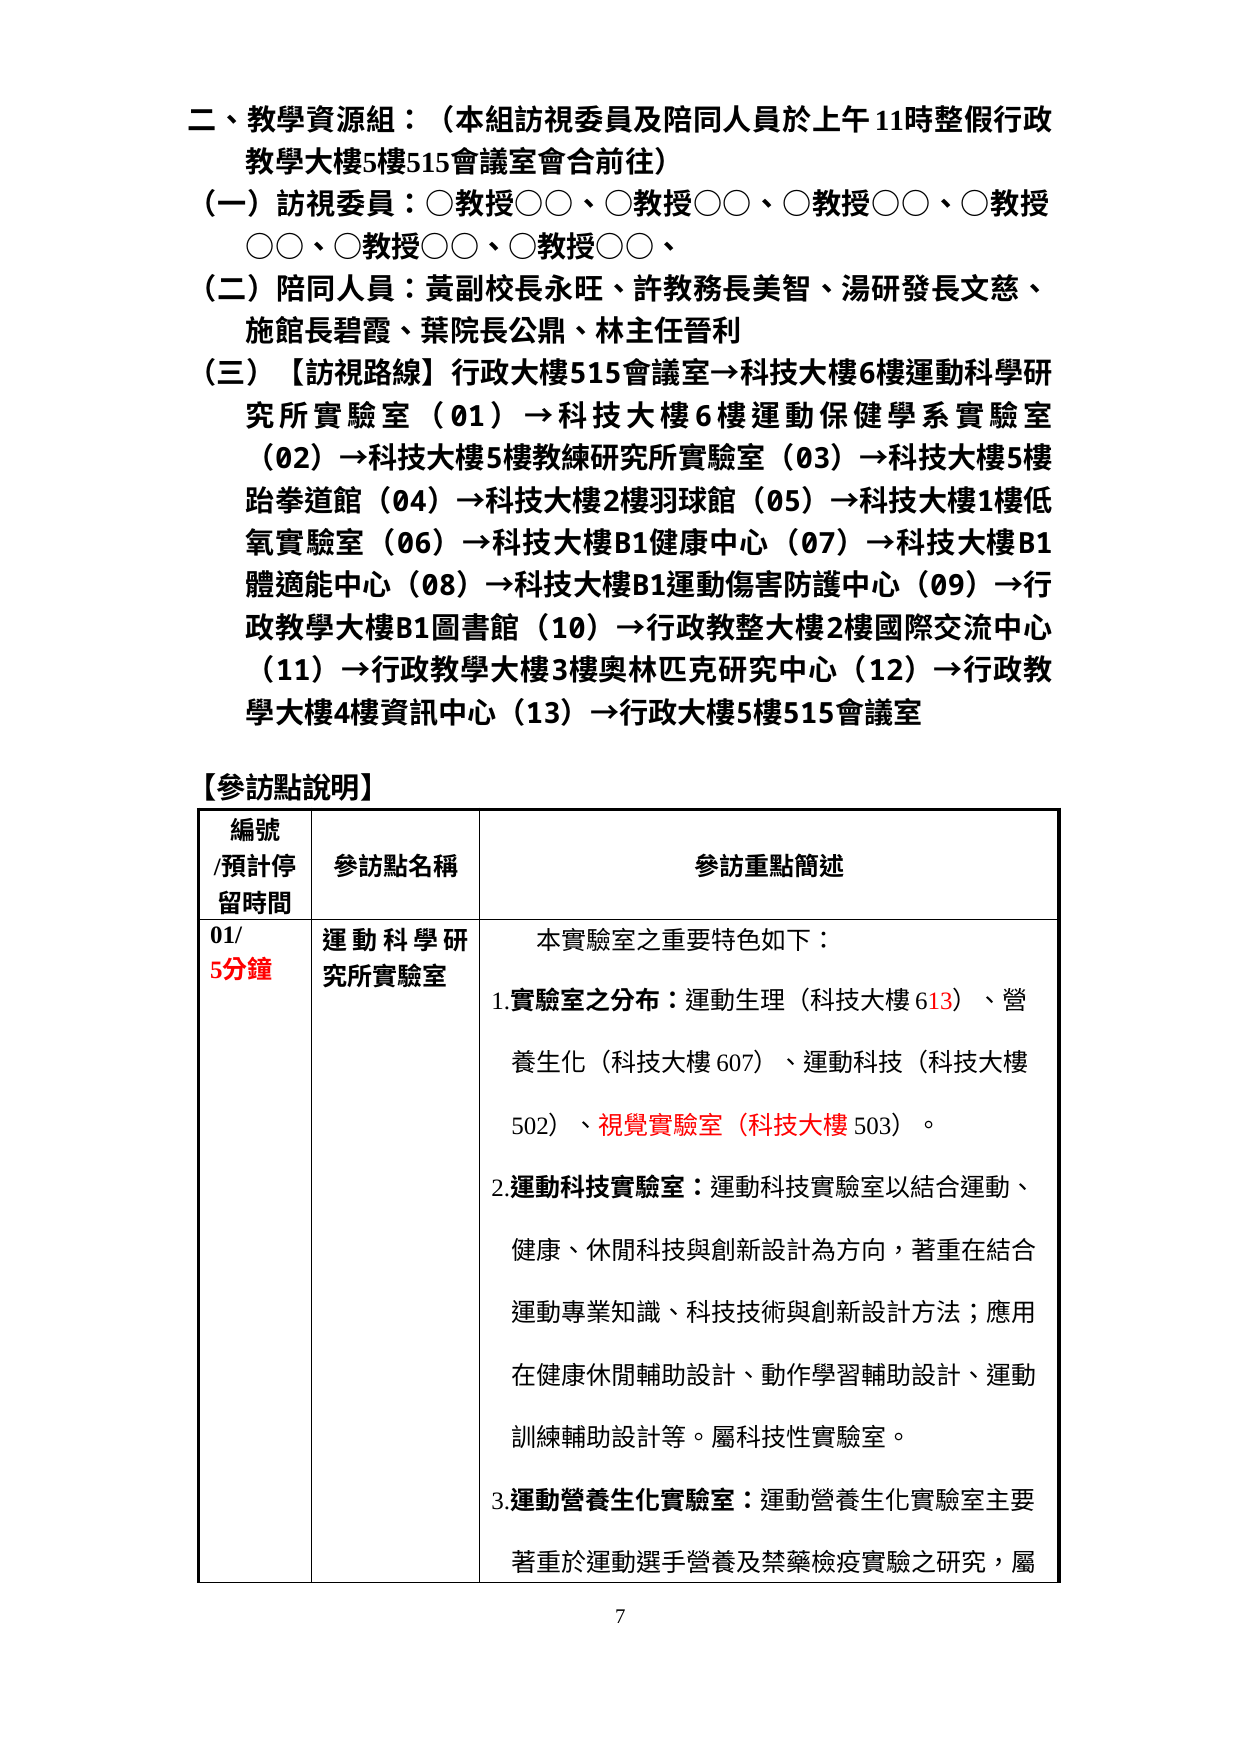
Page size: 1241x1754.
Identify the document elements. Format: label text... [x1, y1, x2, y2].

text （三）【訪視路線】行政大樓515會議室→科技大樓6樓運動科學研究所實驗室（01）→科技大樓6樓運動保健學系實驗室（02）→科技大樓5樓教練研究所實驗室（03）→科技大樓5樓跆拳道館（04）→科技大樓2樓羽球館（05）→科技大樓1樓低氧實驗室（06）→科技大樓B1健康中心（07）→科技大樓B1體適能中心（08）→科技大樓B1運動傷害防護中心（09）→行政教學大樓B1圖書館（10）→行政教整大樓2樓國際交流中心（11）→行政教學大樓3樓奧林匹克研究中心（12）→行政教學大樓4樓資訊中心（13）→行政大樓5樓515會議室 [187, 350, 1053, 732]
text 二、教學資源組：（本組訪視委員及陪同人員於上午11時整假行政教學大樓5樓515會議室會合前往） [187, 96, 1053, 181]
table_header 參訪重點簡述 [480, 811, 1057, 919]
table_header 參訪點名稱 [312, 811, 479, 919]
table_cell 本實驗室之重要特色如下： 1.實驗室之分布：運動生理（科技大樓613）、營養生化（科技大樓607）、運動科技（科技大樓502）、視覺實驗室（科技大樓503）。 2.運動科技實驗室：運動科技實驗室以結合運動、健康、休閒科技與創新設計為方向，著重在結合運動專業知識、科技技術與創新設計方法；應用在健康休閒輔助設計、動作學習輔助設計、運動訓練輔助設計等。屬科技性實驗室。 3.運動營養生化實驗室：運動營養生化實驗室主要著重於運動選手營養及禁藥檢疫實驗之研究，屬 [480, 920, 1057, 1582]
table_header 編號 /預計停留時間 [200, 811, 311, 919]
text （二）陪同人員：黃副校長永旺、許教務長美智、湯研發長文慈、施館長碧霞、葉院長公鼎、林主任晉利 [187, 265, 1053, 350]
table_cell 01/ 5分鐘 [200, 920, 311, 1582]
text （一）訪視委員：○教授○○、○教授○○、○教授○○、○教授○○、○教授○○、○教授○○、 [187, 181, 1053, 265]
text 【參訪點說明】 [187, 765, 1053, 807]
table_cell 運動科學研究所實驗室 [312, 920, 479, 1582]
